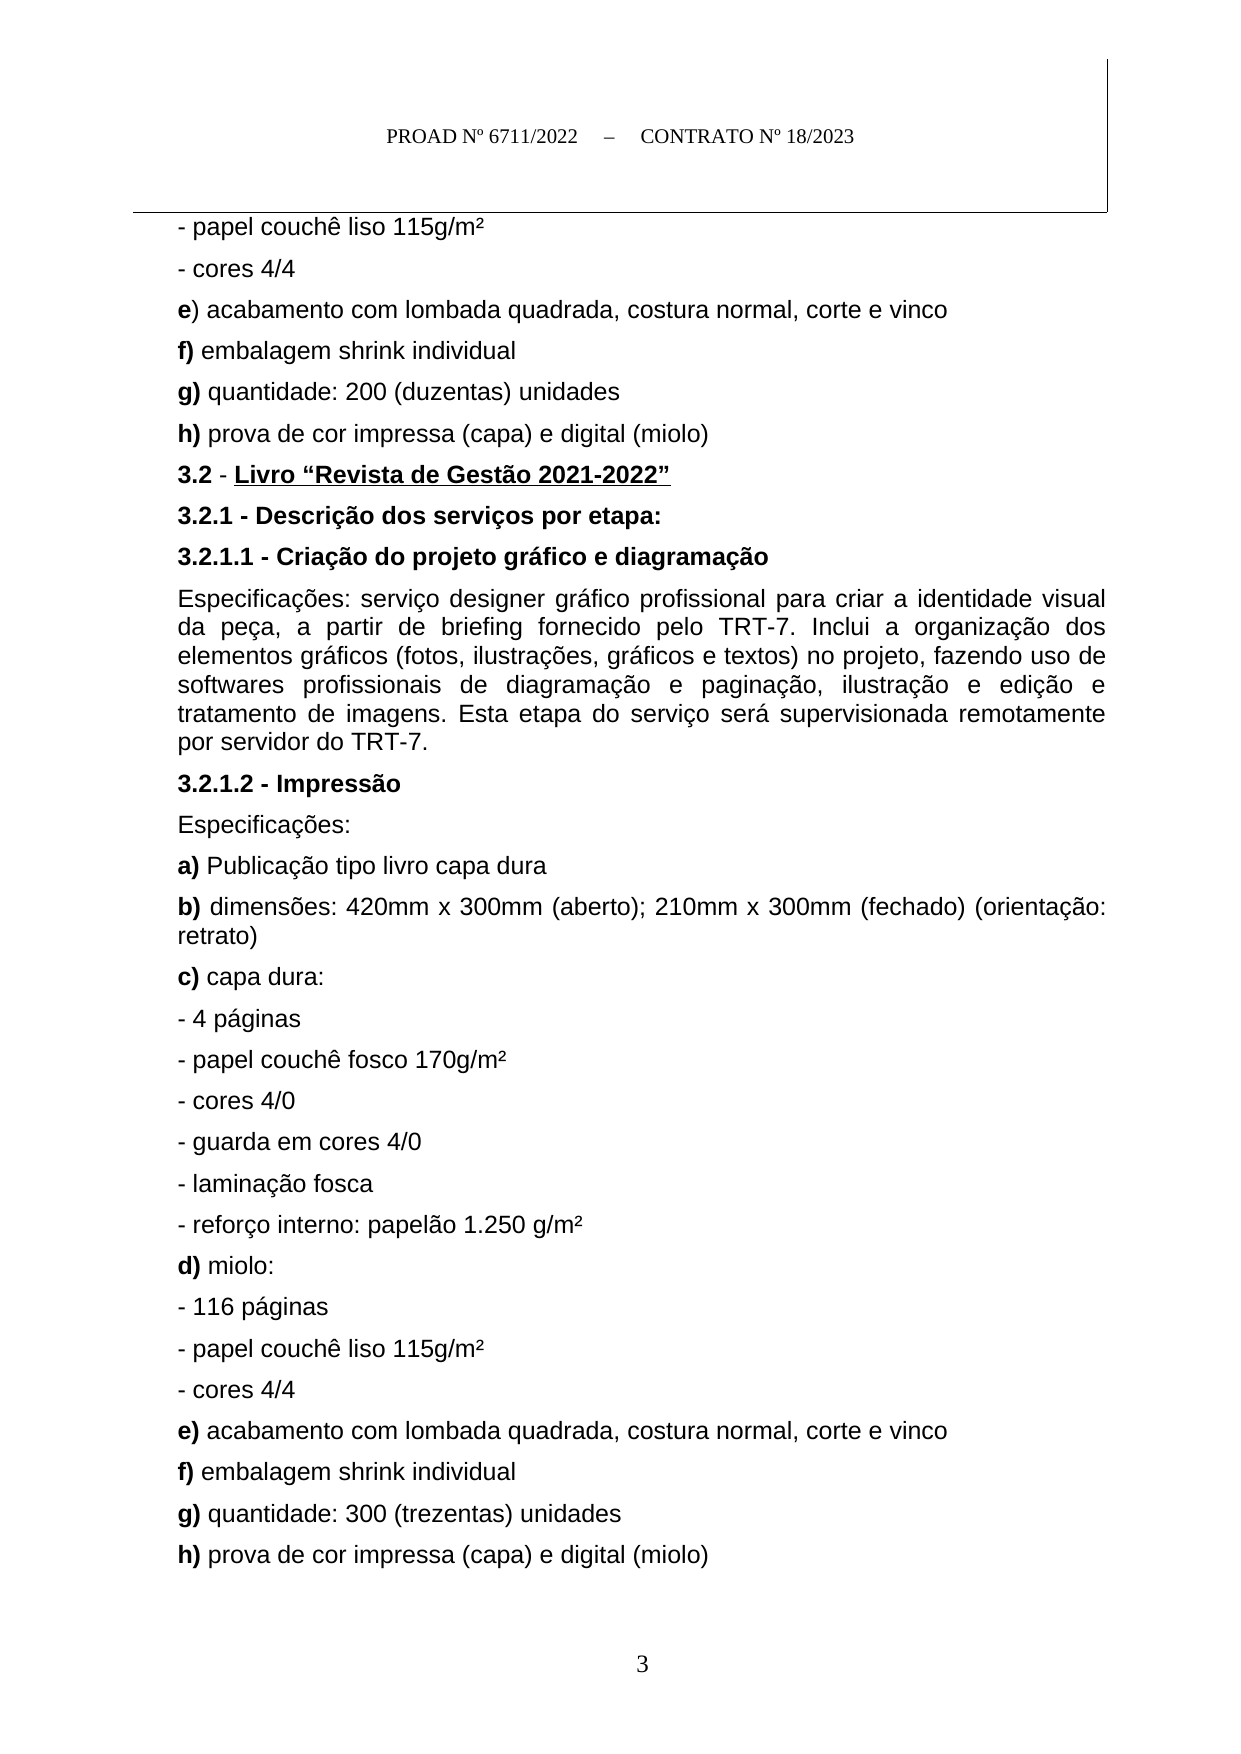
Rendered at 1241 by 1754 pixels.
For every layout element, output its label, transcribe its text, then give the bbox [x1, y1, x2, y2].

text 3.2.1 - Descrição dos serviços por etapa: [177, 501, 1107, 530]
text d) miolo: [177, 1251, 1107, 1280]
text h) prova de cor impressa (capa) e digital (miolo) [177, 1540, 1107, 1568]
text - reforço interno: papelão 1.250 g/m² [177, 1210, 1107, 1238]
text - 116 páginas [177, 1292, 1107, 1321]
text - cores 4/4 [177, 253, 1107, 282]
text c) capa dura: [177, 962, 1107, 991]
text - cores 4/4 [177, 1375, 1107, 1403]
text - papel couchê fosco 170g/m² [177, 1045, 1107, 1073]
text - papel couchê liso 115g/m² [177, 1333, 1107, 1362]
text Especificações: [177, 810, 1107, 838]
text 3.2.1.1 - Criação do projeto gráfico e diagramação [177, 542, 1107, 571]
text h) prova de cor impressa (capa) e digital (miolo) [177, 418, 1107, 447]
text - guarda em cores 4/0 [177, 1127, 1107, 1156]
text g) quantidade: 300 (trezentas) unidades [177, 1498, 1107, 1527]
text Especificações: serviço designer gráfico profissional para criar a identidade visual da peça, a partir de briefing fornecido pelo TRT-7. Inclui a organização dos elementos gráficos (fotos, ilustrações, gráficos e textos) no projeto, fazendo uso de softwares profissionais de diagramação e paginação, ilustração e edição e tratamento de imagens. Esta etapa do serviço será supervisionada remotamente por servidor do TRT-7. [177, 583, 1107, 756]
text f) embalagem shrink individual [177, 1457, 1107, 1486]
text e) acabamento com lombada quadrada, costura normal, corte e vinco [177, 295, 1107, 323]
text f) embalagem shrink individual [177, 336, 1107, 365]
text a) Publicação tipo livro capa dura [177, 851, 1107, 880]
text e) acabamento com lombada quadrada, costura normal, corte e vinco [177, 1416, 1107, 1445]
text - laminação fosca [177, 1168, 1107, 1197]
text 3.2.1.2 - Impressão [177, 768, 1107, 797]
text b) dimensões: 420mm x 300mm (aberto); 210mm x 300mm (fechado) (orientação: retrato) [177, 892, 1107, 950]
text 3.2 - Livro “Revista de Gestão 2021-2022” [177, 460, 1107, 488]
text - 4 páginas [177, 1003, 1107, 1032]
text - papel couchê liso 115g/m² [177, 212, 1107, 241]
text g) quantidade: 200 (duzentas) unidades [177, 377, 1107, 406]
text - cores 4/0 [177, 1086, 1107, 1115]
